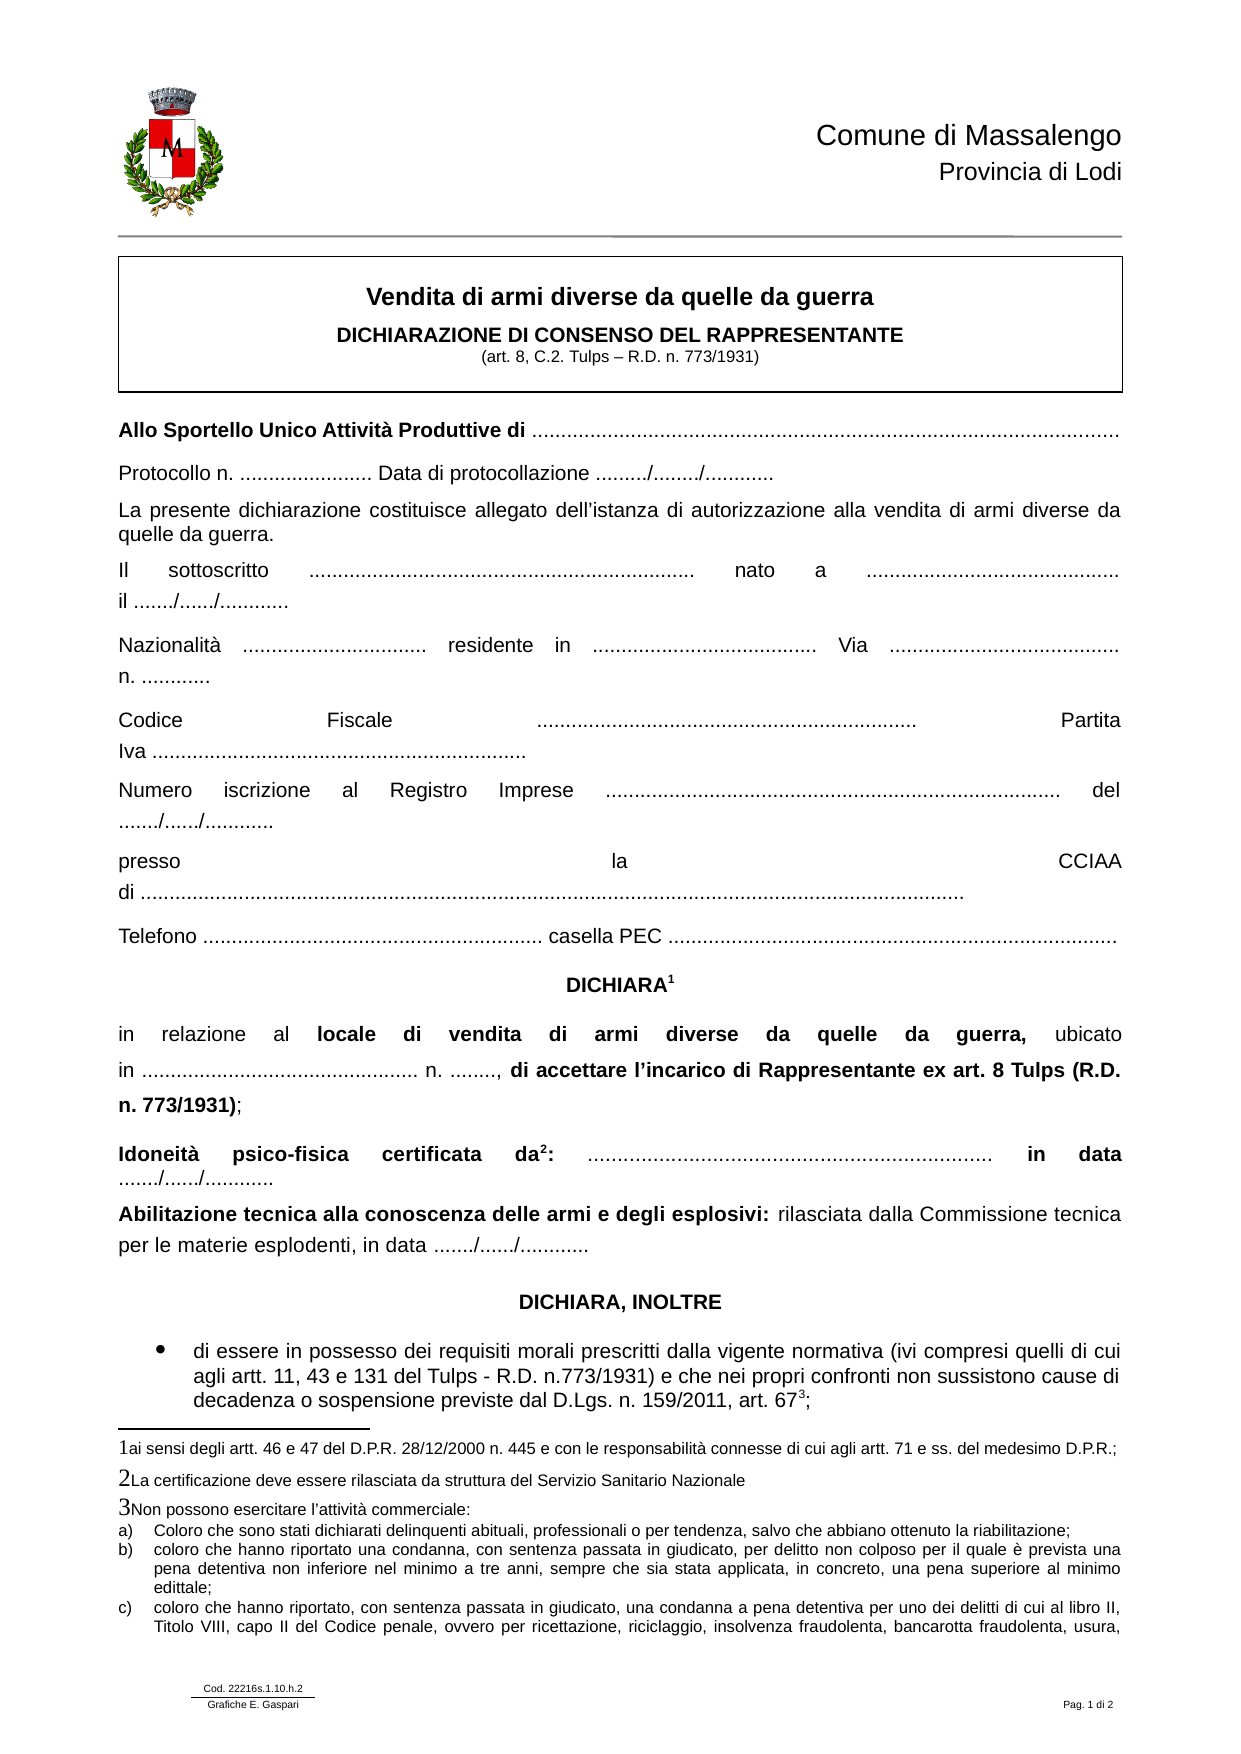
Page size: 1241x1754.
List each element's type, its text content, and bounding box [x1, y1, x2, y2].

text presso la CCIAA di ............................................................................................................................................... [118, 849, 1122, 904]
text in relazione al locale di vendita di armi diverse da quelle da guerra, ubicato in ................................................ n. ........, di accettare l’incarico di Rappresentante ex art. 8 Tulps (R.D. n. 773/1931); [118, 1021, 1122, 1117]
text DICHIARA, INOLTRE [118, 1289, 1122, 1313]
list coloro che hanno riportato una condanna, con sentenza passata in giudicato, per delitto non colposo per il quale è prevista una pena detentiva non inferiore nel minimo a tre anni, sempre che sia stata applicata, in concreto, una pena superiore al minimo edittale; [118, 1540, 1122, 1597]
text Allo Sportello Unico Attività Produttive di [118, 417, 1122, 441]
text ai sensi degli artt. 46 e 47 del D.P.R. 28/12/2000 n. 445 e con le responsabilità connesse di cui agli artt. 71 e ss. del medesimo D.P.R.; [118, 1435, 1122, 1459]
list coloro che hanno riportato, con sentenza passata in giudicato, una condanna a pena detentiva per uno dei delitti di cui al libro II, Titolo VIII, capo II del Codice penale, ovvero per ricettazione, riciclaggio, insolvenza fraudolenta, bancarotta fraudolenta, usura, [118, 1597, 1122, 1636]
text La certificazione deve essere rilasciata da struttura del Servizio Sanitario Nazionale [118, 1463, 1122, 1492]
text Idoneità psico-fisica certificata da: .................................................................... in data ......./....../............ [118, 1142, 1122, 1190]
text Codice Fiscale .................................................................. Partita Iva ................................................................. [118, 707, 1122, 763]
list Coloro che sono stati dichiarati delinquenti abituali, professionali o per tendenza, salvo che abbiano ottenuto la riabilitazione; [118, 1521, 1122, 1540]
text Il sottoscritto ................................................................... nato a ............................................ il ......./....../............ [118, 558, 1122, 613]
text Provincia di Lodi [224, 157, 1122, 185]
text Protocollo n. ....................... Data di protocollazione ........./......../............ [118, 461, 1122, 485]
text La presente dichiarazione costituisce allegato dell’istanza di autorizzazione alla vendita di armi diverse da quelle da guerra. [118, 497, 1122, 545]
text Telefono ........................................................... casella PEC .............................................................................. [118, 923, 1122, 947]
table_header Vendita di armi diverse da quelle da guerra DICHIARAZIONE DI CONSENSO DEL RAPPRESENTANTE (art. 8, C.2. Tulps – R.D. n. 773/1931) [119, 257, 1122, 391]
text Comune di Massalengo [224, 118, 1122, 152]
text Nazionalità ................................ residente in ....................................... Via ........................................ n. ............ [118, 633, 1122, 688]
list Non possono esercitare l’attività commerciale: [118, 1492, 1122, 1521]
text Abilitazione tecnica alla conoscenza delle armi e degli esplosivi: rilasciata dalla Commissione tecnica per le materie esplodenti, in data ......./....../............ [118, 1202, 1122, 1257]
text Numero iscrizione al Registro Imprese ............................................................................... del ......./....../............ [118, 778, 1122, 833]
picture [122, 87, 224, 219]
text DICHIARA [118, 972, 1122, 996]
list di essere in possesso dei requisiti morali prescritti dalla vigente normativa (ivi compresi quelli di cui agli artt. 11, 43 e 131 del Tulps - R.D. n.773/1931) e che nei propri confronti non sussistono cause di decadenza o sospensione previste dal D.Lgs. n. 159/2011, art. 67; [156, 1338, 1122, 1411]
